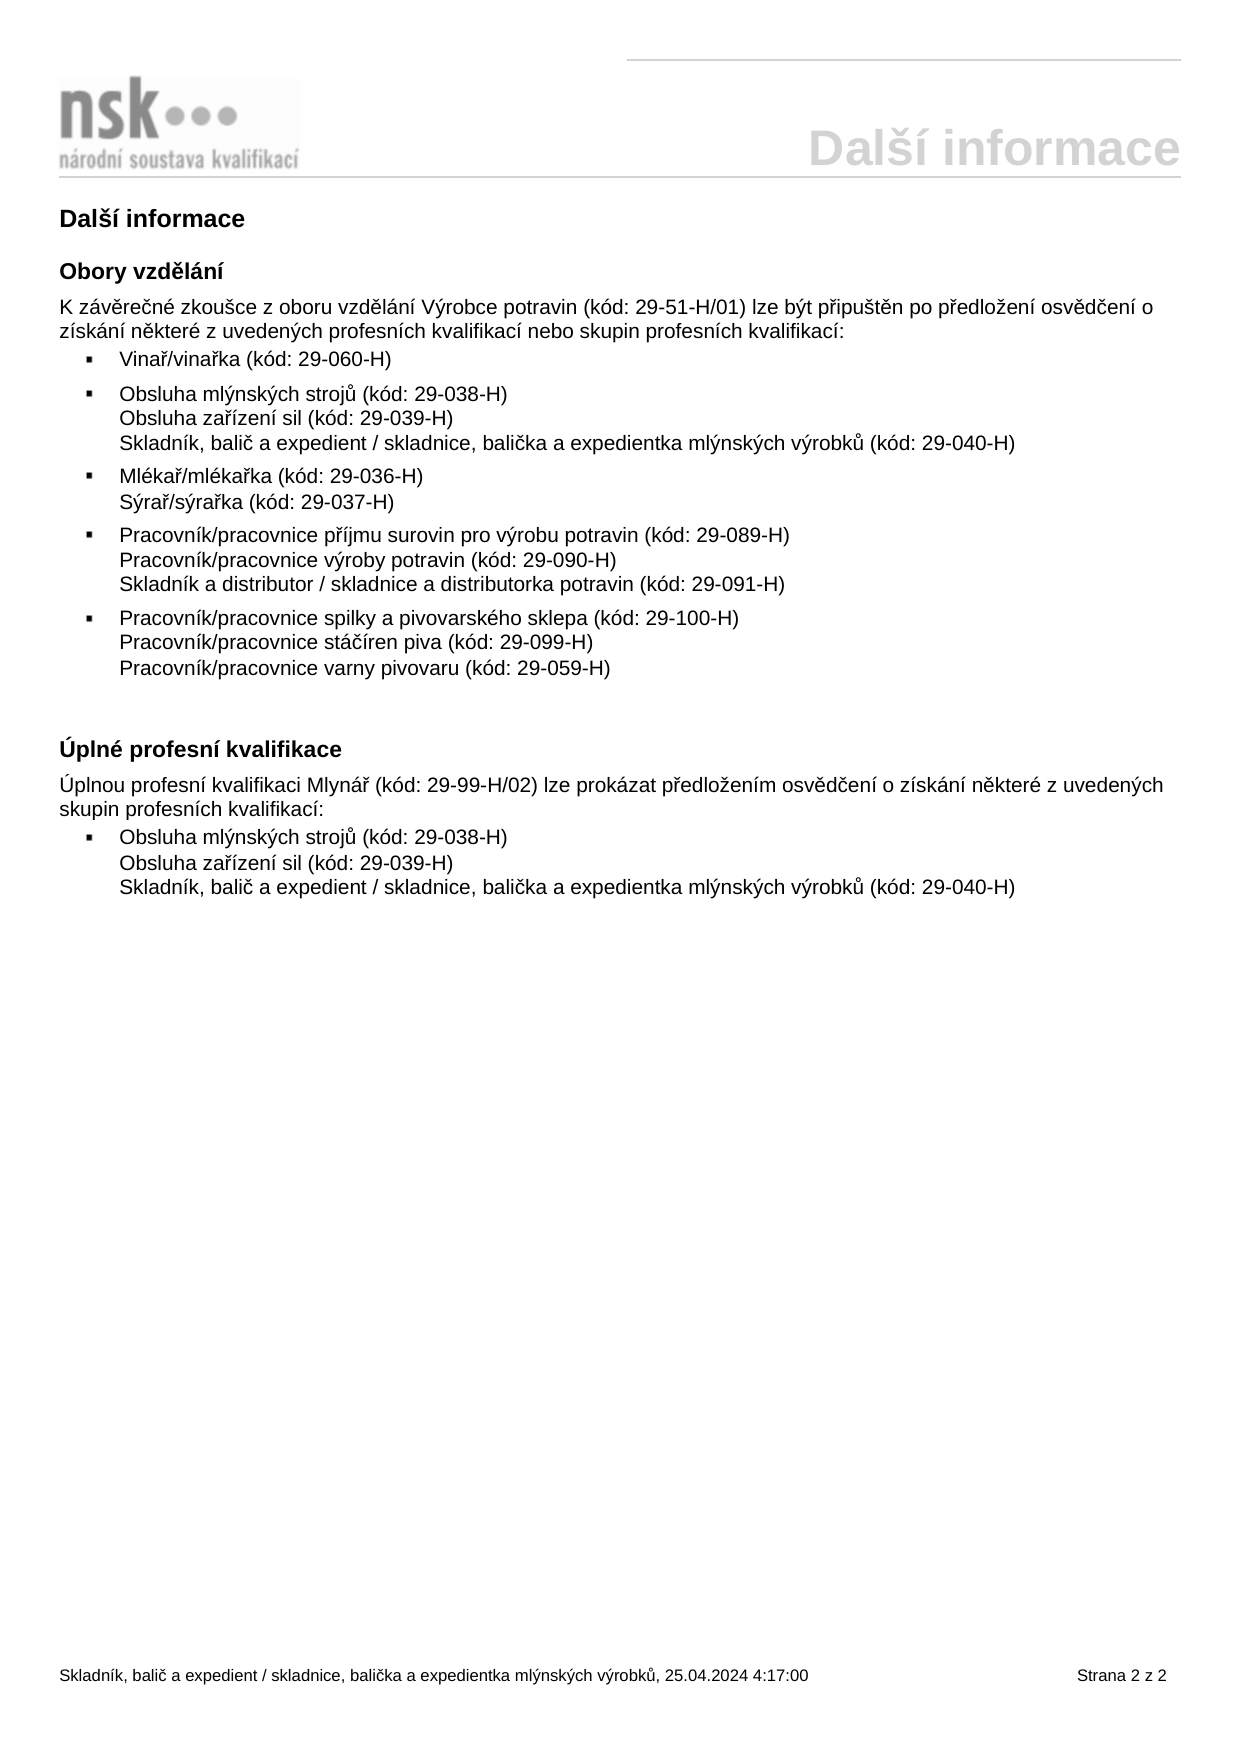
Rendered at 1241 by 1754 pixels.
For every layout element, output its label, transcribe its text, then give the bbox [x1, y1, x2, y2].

picture [59, 825, 119, 850]
picture [59, 347, 119, 372]
table_cell [119, 1232, 482, 1444]
table_cell [861, 343, 1167, 347]
table_cell Úplnou profesní kvalifikaci Mlynář (kód: 29-99-H/02) lze prokázat předložením osvědčení o získání některé z uvedených skupin profesních kvalifikací: [59, 773, 1181, 819]
table_cell [482, 514, 619, 522]
table_cell [627, 457, 861, 464]
table_cell [119, 932, 482, 1232]
table_cell [861, 194, 1167, 200]
table_cell [59, 178, 1181, 194]
table_cell [1167, 681, 1181, 713]
table_cell [59, 406, 119, 431]
table_cell [861, 457, 1167, 464]
table_cell [861, 713, 1167, 725]
table_cell Pracovník/pracovnice výroby potravin (kód: 29-090-H) [119, 548, 1181, 572]
table_cell [619, 1232, 627, 1444]
table_cell [619, 170, 627, 176]
table_cell [59, 900, 119, 932]
table_cell [59, 236, 119, 248]
table_cell Pracovník/pracovnice varny pivovaru (kód: 29-059-H) [119, 656, 1181, 681]
table_cell Sýrař/sýrařka (kód: 29-037-H) [119, 490, 1181, 513]
table_cell [1167, 457, 1181, 464]
table_cell Mlékař/mlékařka (kód: 29-036-H) [119, 464, 1181, 489]
table_cell [59, 171, 119, 176]
table_cell [59, 597, 119, 606]
table_cell [482, 932, 619, 1232]
table_cell [861, 597, 1167, 606]
table_cell [619, 457, 627, 464]
table_cell [1167, 343, 1181, 347]
table_cell Další informace [627, 61, 1181, 176]
table_cell Obsluha mlýnských strojů (kód: 29-038-H) [119, 825, 1181, 851]
table_cell [1167, 900, 1181, 932]
table_cell [1167, 194, 1181, 200]
table_cell [482, 1445, 619, 1658]
table_cell [119, 713, 482, 725]
table_cell Pracovník/pracovnice spilky a pivovarského sklepa (kód: 29-100-H) [119, 606, 1181, 630]
table_cell [627, 236, 861, 248]
table_cell [619, 194, 627, 200]
table_cell [619, 597, 627, 606]
table_cell [619, 1445, 627, 1658]
table_cell [59, 681, 119, 713]
table_cell [59, 631, 119, 656]
table_cell [482, 900, 619, 932]
table_cell [627, 900, 861, 932]
table_cell [119, 597, 482, 606]
table_cell [627, 373, 861, 382]
table_cell [627, 932, 861, 1232]
table_cell [119, 171, 482, 176]
table_cell [59, 1445, 119, 1658]
table_cell [1167, 236, 1181, 248]
table_cell Obsluha mlýnských strojů (kód: 29-038-H) [119, 382, 1181, 406]
table_cell [1167, 819, 1181, 825]
table_cell [482, 171, 619, 176]
table_cell [482, 819, 619, 825]
table_cell [619, 713, 627, 725]
table_cell [119, 236, 482, 248]
table_cell Pracovník/pracovnice příjmu surovin pro výrobu potravin (kód: 29-089-H) [119, 523, 1181, 548]
table_cell [59, 932, 119, 1232]
table_cell K závěrečné zkoušce z oboru vzdělání Výrobce potravin (kód: 29-51-H/01) lze být připuštěn po předložení osvědčení o získání některé z uvedených profesních kvalifikací nebo skupin profesních kvalifikací: [59, 295, 1181, 343]
table_cell [59, 656, 119, 681]
table_cell [619, 681, 627, 713]
table_cell [861, 373, 1167, 382]
table_cell [619, 932, 627, 1232]
table_cell [1167, 1232, 1181, 1444]
table_cell [861, 932, 1167, 1232]
table_cell [619, 236, 627, 248]
table_cell [59, 572, 119, 597]
picture [59, 606, 119, 631]
picture [59, 522, 119, 547]
table_cell Obsluha zařízení sil (kód: 29-039-H) [119, 406, 1181, 431]
table_cell [482, 1232, 619, 1444]
table_cell [627, 819, 861, 825]
table_cell [59, 194, 119, 200]
table_cell [627, 713, 861, 725]
table_cell [59, 1232, 119, 1444]
table_cell [119, 681, 482, 713]
table_cell [1167, 514, 1181, 522]
table_cell [1167, 1658, 1181, 1694]
table_cell [627, 1232, 861, 1444]
table_cell Skladník, balič a expedient / skladnice, balička a expedientka mlýnských výrobků, 25.04.2024 4:17:00 [59, 1658, 861, 1694]
table_cell [1167, 373, 1181, 382]
table_cell Úplné profesní kvalifikace [59, 725, 1181, 773]
table_cell [619, 514, 627, 522]
table_cell [482, 373, 619, 382]
table_cell [482, 713, 619, 725]
table_cell Strana 2 z 2 [861, 1658, 1167, 1694]
table_cell [119, 373, 482, 382]
table_cell [861, 819, 1167, 825]
table_cell [861, 900, 1167, 932]
table_cell [627, 681, 861, 713]
picture [59, 381, 119, 406]
table_cell [482, 236, 619, 248]
table_cell Pracovník/pracovnice stáčíren piva (kód: 29-099-H) [119, 630, 1181, 656]
table_cell [119, 457, 482, 464]
picture [58, 59, 620, 171]
table_cell [619, 900, 627, 932]
table_cell [861, 681, 1167, 713]
table_cell [619, 819, 627, 825]
table_cell [627, 343, 861, 347]
table_cell [482, 457, 619, 464]
picture [59, 464, 119, 488]
table_cell [861, 236, 1167, 248]
table_cell [59, 490, 119, 513]
table_cell Obsluha zařízení sil (kód: 29-039-H) [119, 851, 1181, 874]
table_cell [627, 514, 861, 522]
table_cell [119, 819, 482, 825]
table_cell [59, 343, 119, 347]
table_cell [59, 431, 119, 457]
table_cell [1167, 1445, 1181, 1658]
table_cell [861, 1445, 1167, 1658]
table_cell [1167, 597, 1181, 606]
table_cell [119, 343, 482, 347]
table_cell Obory vzdělání [59, 248, 1181, 295]
table_cell [482, 343, 619, 347]
table_cell Vinař/vinařka (kód: 29-060-H) [119, 347, 1181, 373]
table_cell [861, 514, 1167, 522]
table_cell [627, 1445, 861, 1658]
table_cell [59, 851, 119, 874]
table_cell [620, 59, 627, 170]
table_cell [119, 1445, 482, 1658]
table_cell [627, 194, 861, 200]
table_cell [482, 194, 619, 200]
table_cell Skladník, balič a expedient / skladnice, balička a expedientka mlýnských výrobků (kód: 29-040-H) [119, 431, 1181, 457]
table_cell [59, 819, 119, 825]
table_cell [627, 597, 861, 606]
table_cell [1167, 713, 1181, 725]
table_cell [59, 514, 119, 522]
table_cell [59, 373, 119, 381]
table_cell Skladník, balič a expedient / skladnice, balička a expedientka mlýnských výrobků (kód: 29-040-H) [119, 875, 1181, 900]
table_cell [619, 373, 627, 382]
table_cell [119, 514, 482, 522]
table_cell [482, 597, 619, 606]
table_cell Skladník a distributor / skladnice a distributorka potravin (kód: 29-091-H) [119, 572, 1181, 597]
table_cell [59, 548, 119, 572]
table_cell [1167, 932, 1181, 1232]
table_cell [119, 900, 482, 932]
table_cell [59, 457, 119, 464]
table_cell [861, 1232, 1167, 1444]
table_cell [59, 713, 119, 725]
table_cell [119, 194, 482, 200]
table_cell [482, 681, 619, 713]
table_cell Další informace [59, 200, 1181, 236]
table_cell [59, 875, 119, 900]
